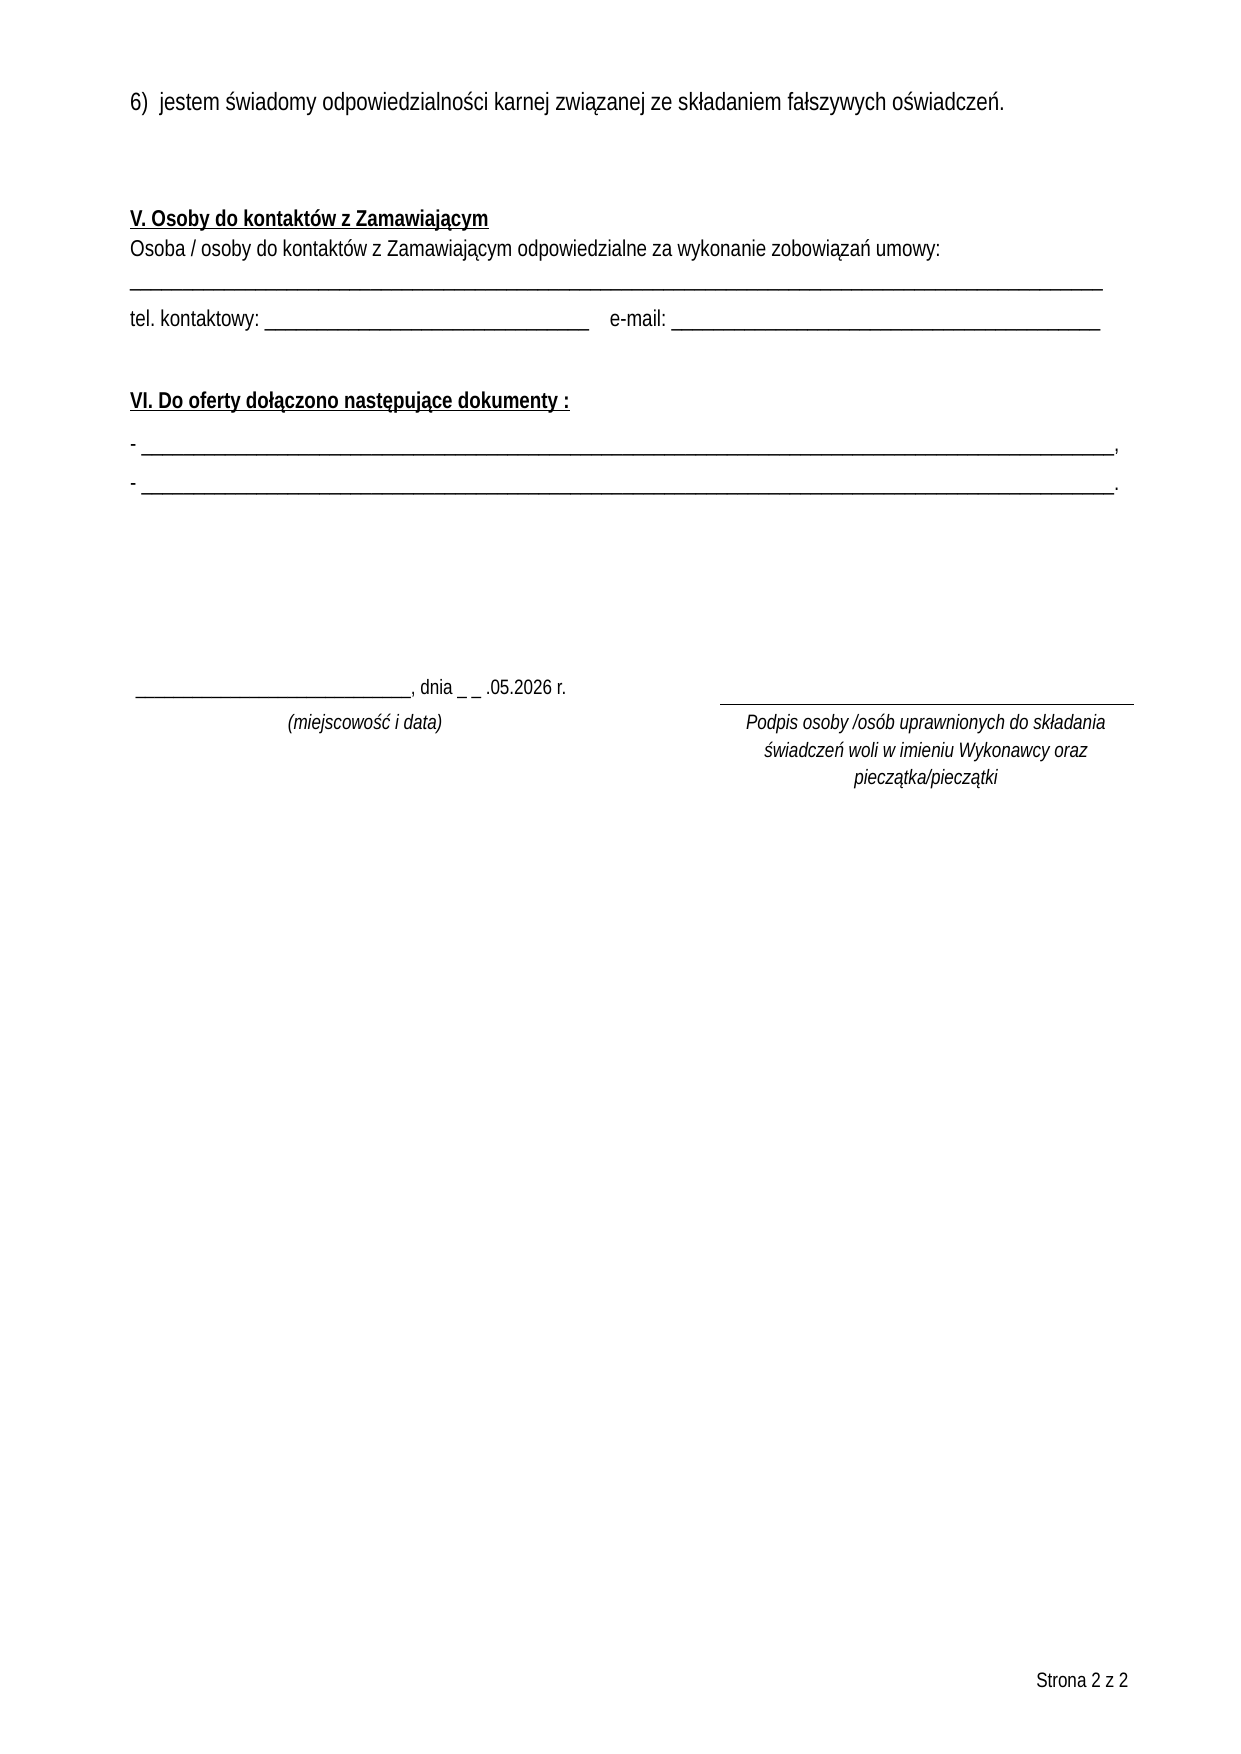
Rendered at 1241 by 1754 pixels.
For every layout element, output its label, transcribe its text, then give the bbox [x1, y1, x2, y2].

text - _____________________________________________________________________________________________, [130, 429, 1128, 456]
table_header [602, 669, 720, 704]
list jestem świadomy odpowiedzialności karnej związanej ze składaniem fałszywych oświadczeń. [130, 87, 1128, 116]
list VI. Do oferty dołączono następujące dokumenty : [130, 387, 1128, 413]
text - _____________________________________________________________________________________________. [130, 469, 1128, 495]
table_header [720, 669, 1133, 704]
table_cell Podpis osoby /osób uprawnionych do składania świadczeń woli w imieniu Wykonawcy oraz pieczątka/pieczątki [720, 705, 1133, 795]
text tel. kontaktowy: _______________________________ e-mail: _________________________________________ [130, 305, 1128, 331]
table_cell (miejscowość i data) [130, 704, 602, 795]
table_cell [602, 704, 720, 795]
text Osoba / osoby do kontaktów z Zamawiającym odpowiedzialne za wykonanie zobowiązań umowy: [130, 235, 1128, 261]
text V. Osoby do kontaktów z Zamawiającym [130, 205, 1128, 231]
text _____________________________________________________________________________________________ [130, 265, 1128, 292]
table_header _____________________________, dnia _ _ .05.2026 r. [130, 669, 602, 704]
